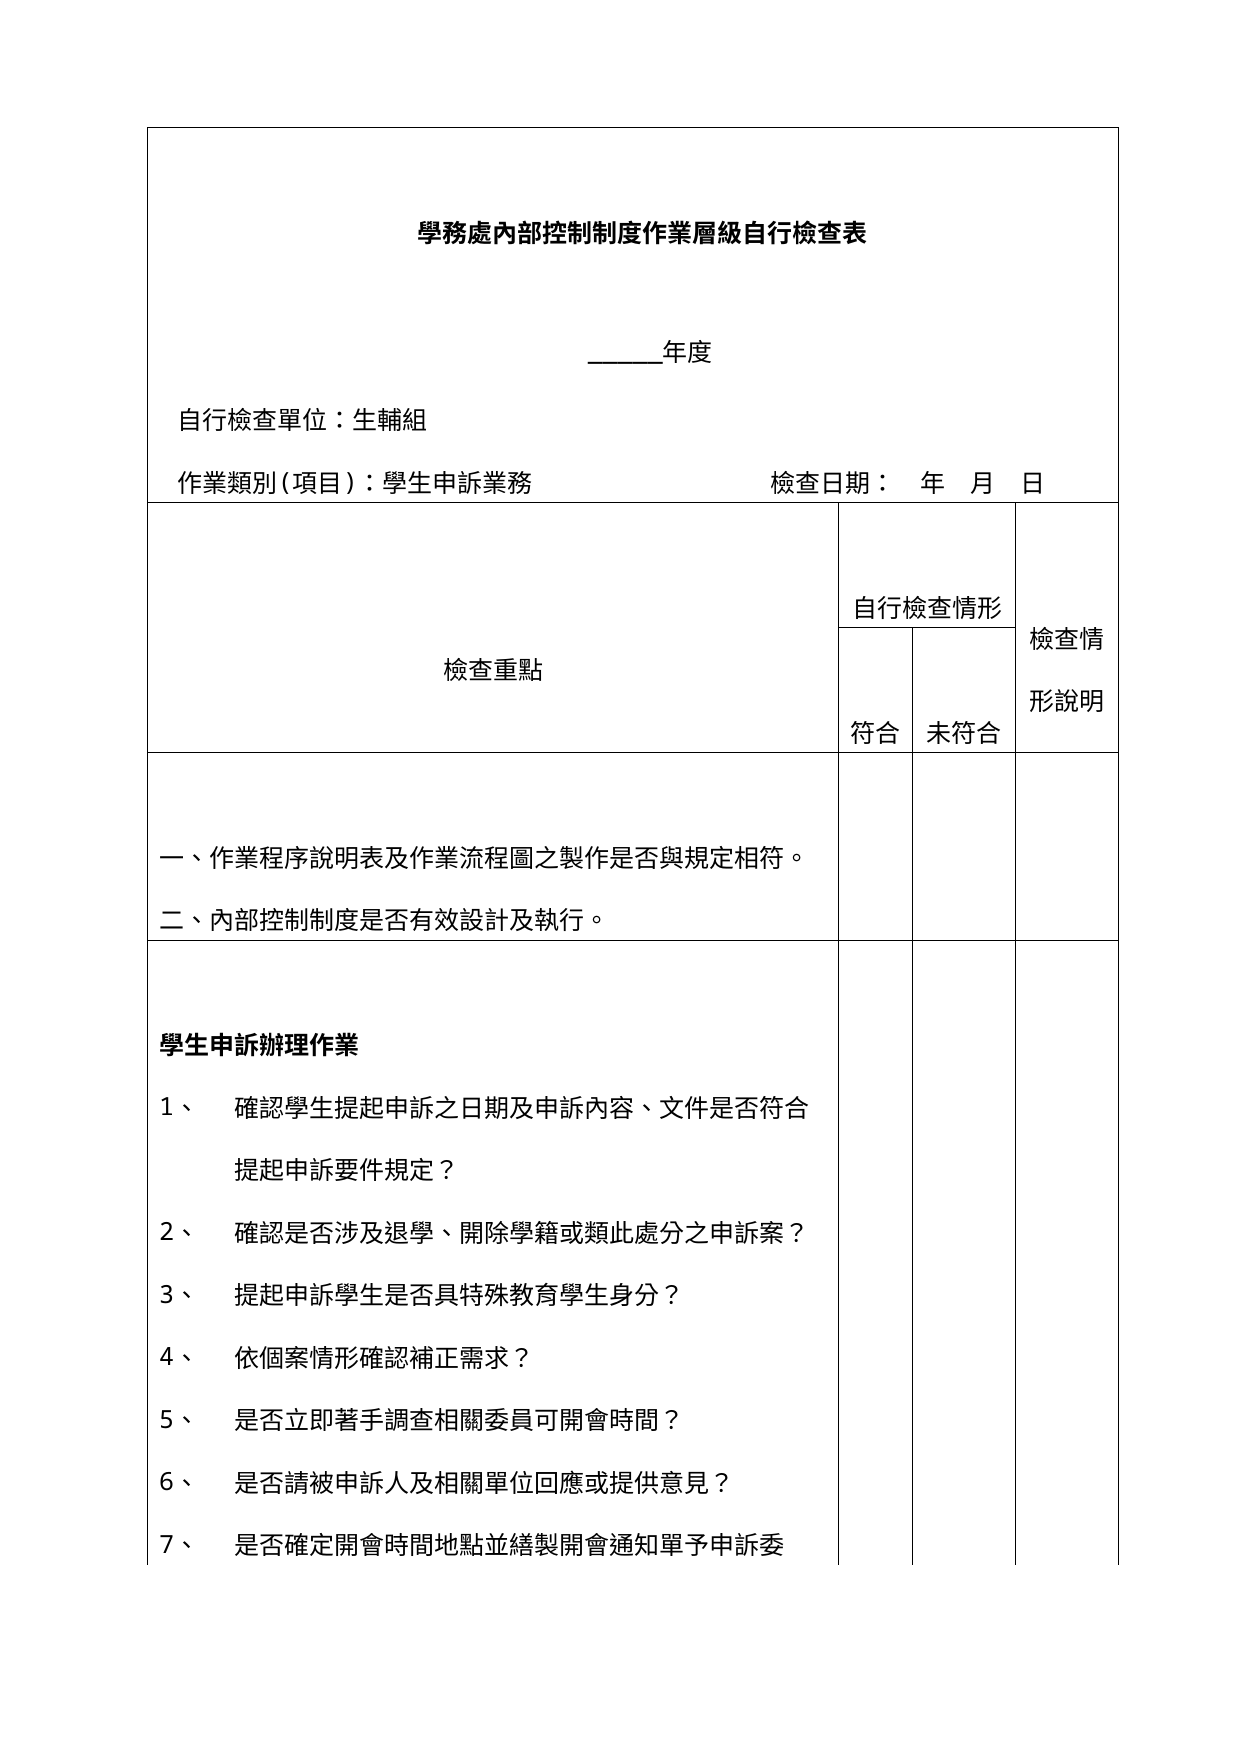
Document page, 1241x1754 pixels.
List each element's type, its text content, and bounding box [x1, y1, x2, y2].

table_cell 自行檢查情形 [839, 503, 1015, 627]
table_cell 檢查情形說明 [1016, 503, 1118, 752]
table_cell [913, 753, 1015, 939]
table_cell 符合 [839, 628, 912, 752]
table_header 學務處內部控制制度作業層級自行檢查表 _____年度 自行檢查單位：生輔組 作業類別(項目)：學生申訴業務 檢查日期： 年 月 日 [148, 128, 1118, 502]
table_cell [839, 753, 912, 939]
table_cell 學生申訴辦理作業 確認學生提起申訴之日期及申訴內容、文件是否符合提起申訴要件規定？ 確認是否涉及退學、開除學籍或類此處分之申訴案？ 提起申訴學生是否具特殊教育學生身分？ 依個案情形確認補正需求？ 是否立即著手調查相關委員可開會時間？ 是否請被申訴人及相關單位回應或提供意見？ 是否確定開會時間地點並繕製開會通知單予申訴委員？ 是否函知申訴人及被申訴人開會時間地點？ 是否於會前確認可出席委員達1/2委員人數門檻？ 會議資料是否整理完竣並呈核？ 是否完成選票印製並加蓋章戳？ 會議紀錄及申訴評議決定書否於期限內經校長核定？ 是否函知申訴人及被申訴人申訴評議決定及救濟教示？ [148, 941, 838, 1564]
table_cell [1016, 941, 1118, 1564]
table_cell [839, 941, 912, 1564]
table_cell 未符合 [913, 628, 1015, 752]
table_cell 一、作業程序說明表及作業流程圖之製作是否與規定相符。 二、內部控制制度是否有效設計及執行。 [148, 753, 838, 939]
table_cell [1016, 753, 1118, 939]
table_cell [913, 941, 1015, 1564]
table_cell 檢查重點 [148, 503, 838, 752]
